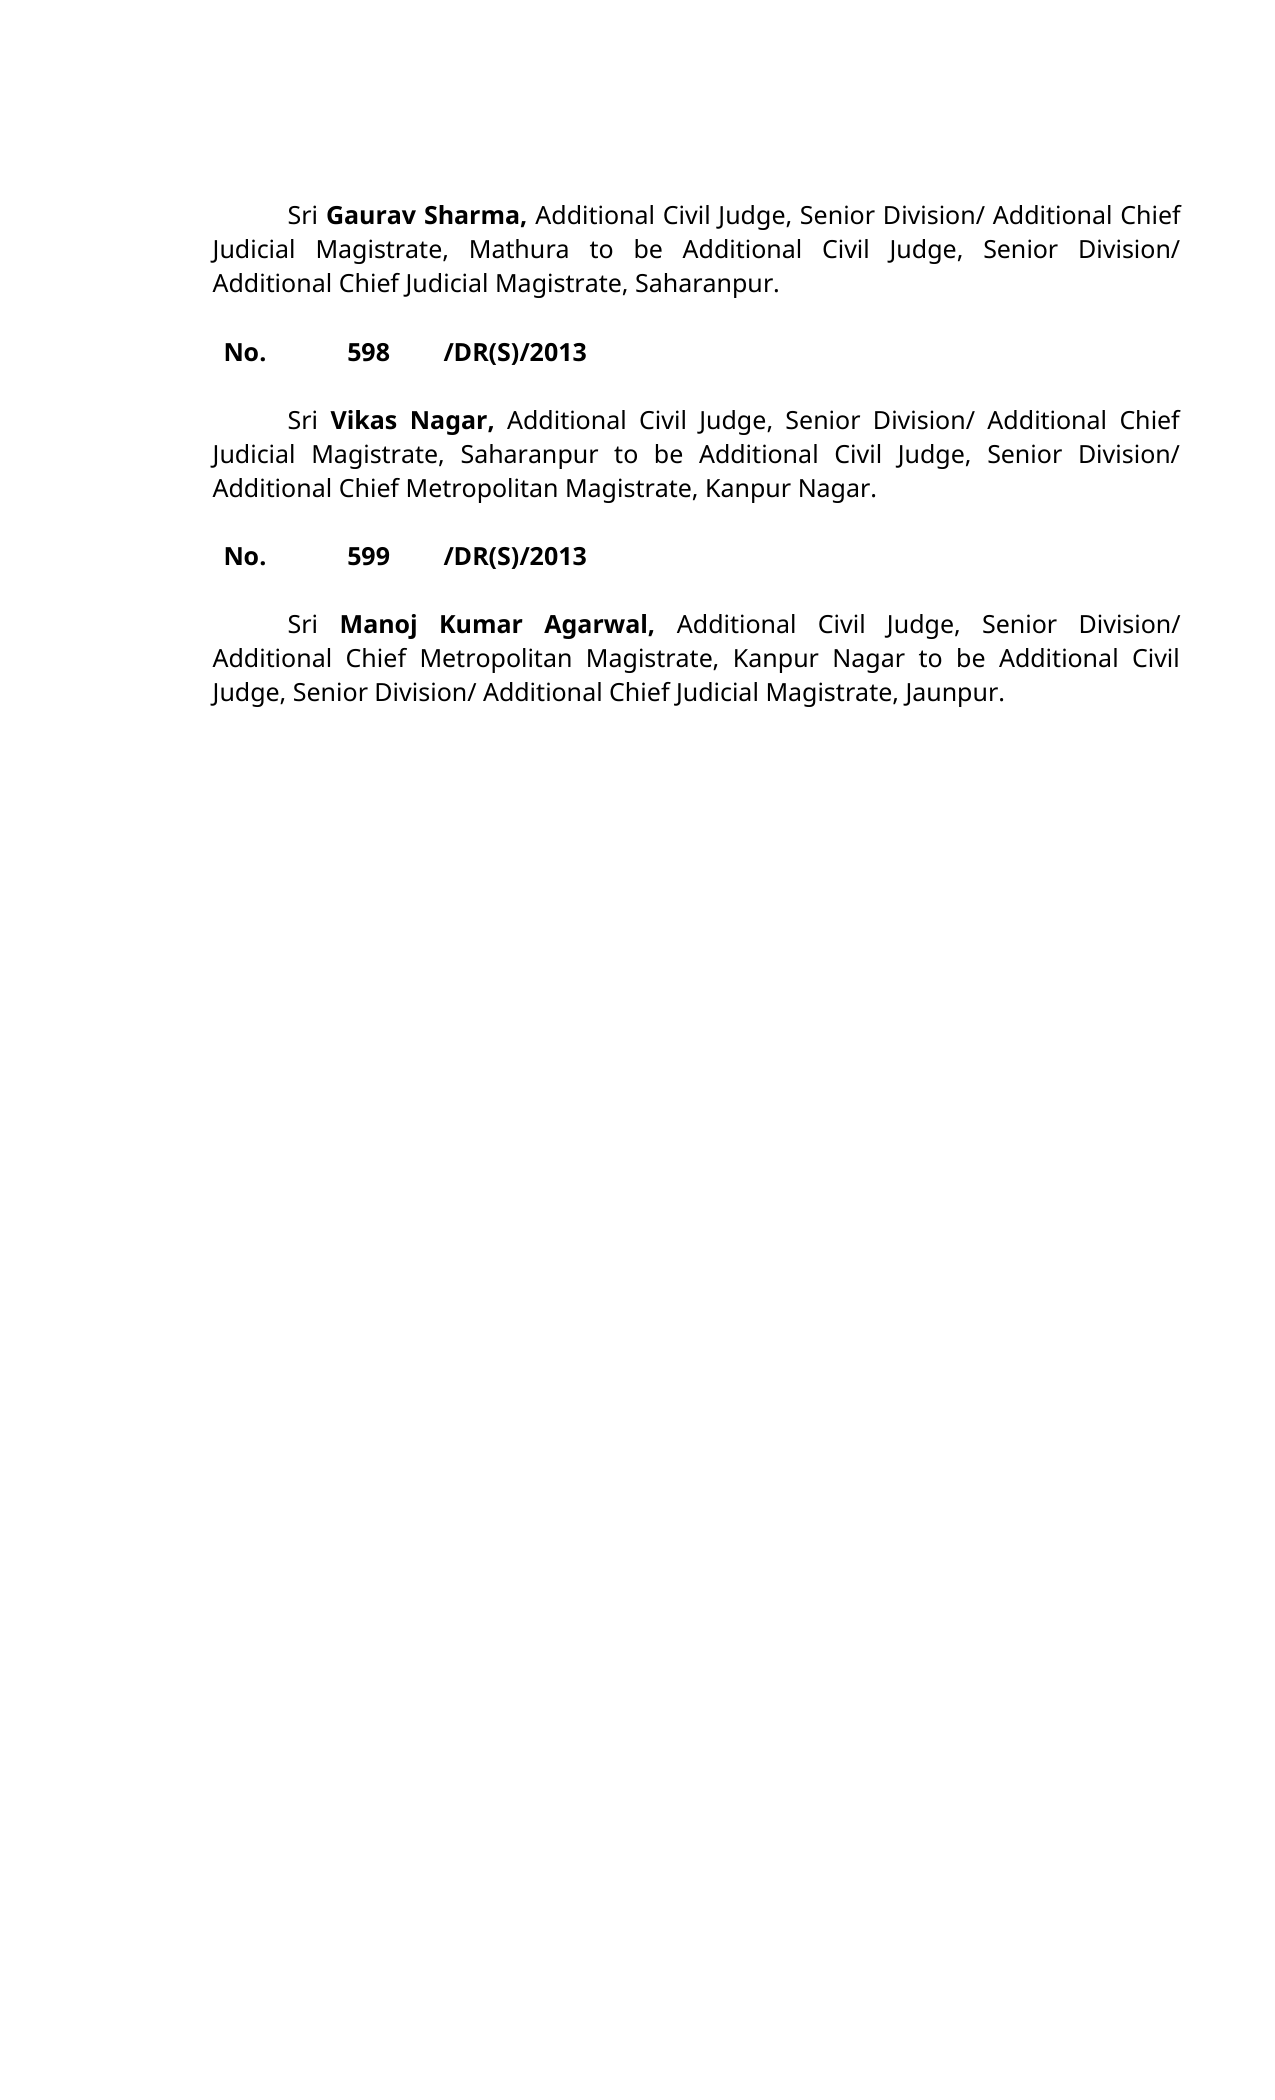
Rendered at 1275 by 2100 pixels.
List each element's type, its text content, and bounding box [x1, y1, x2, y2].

table_header No. [212, 539, 298, 573]
table_header /DR(S)/2013 [432, 539, 641, 573]
table_header [298, 539, 432, 573]
text Sri Gaurav Sharma, Additional Civil Judge, Senior Division/ Additional Chief Judicial Magistrate, Mathura to be Additional Civil Judge, Senior Division/ Additional Chief Judicial Magistrate, Saharanpur. [212, 198, 1181, 300]
text Sri Vikas Nagar, Additional Civil Judge, Senior Division/ Additional Chief Judicial Magistrate, Saharanpur to be Additional Civil Judge, Senior Division/ Additional Chief Metropolitan Magistrate, Kanpur Nagar. [212, 402, 1181, 504]
table_header [298, 334, 432, 368]
table_header No. [212, 334, 298, 368]
table_header /DR(S)/2013 [432, 334, 641, 368]
text Sri Manoj Kumar Agarwal, Additional Civil Judge, Senior Division/ Additional Chief Metropolitan Magistrate, Kanpur Nagar to be Additional Civil Judge, Senior Division/ Additional Chief Judicial Magistrate, Jaunpur. [212, 607, 1181, 709]
